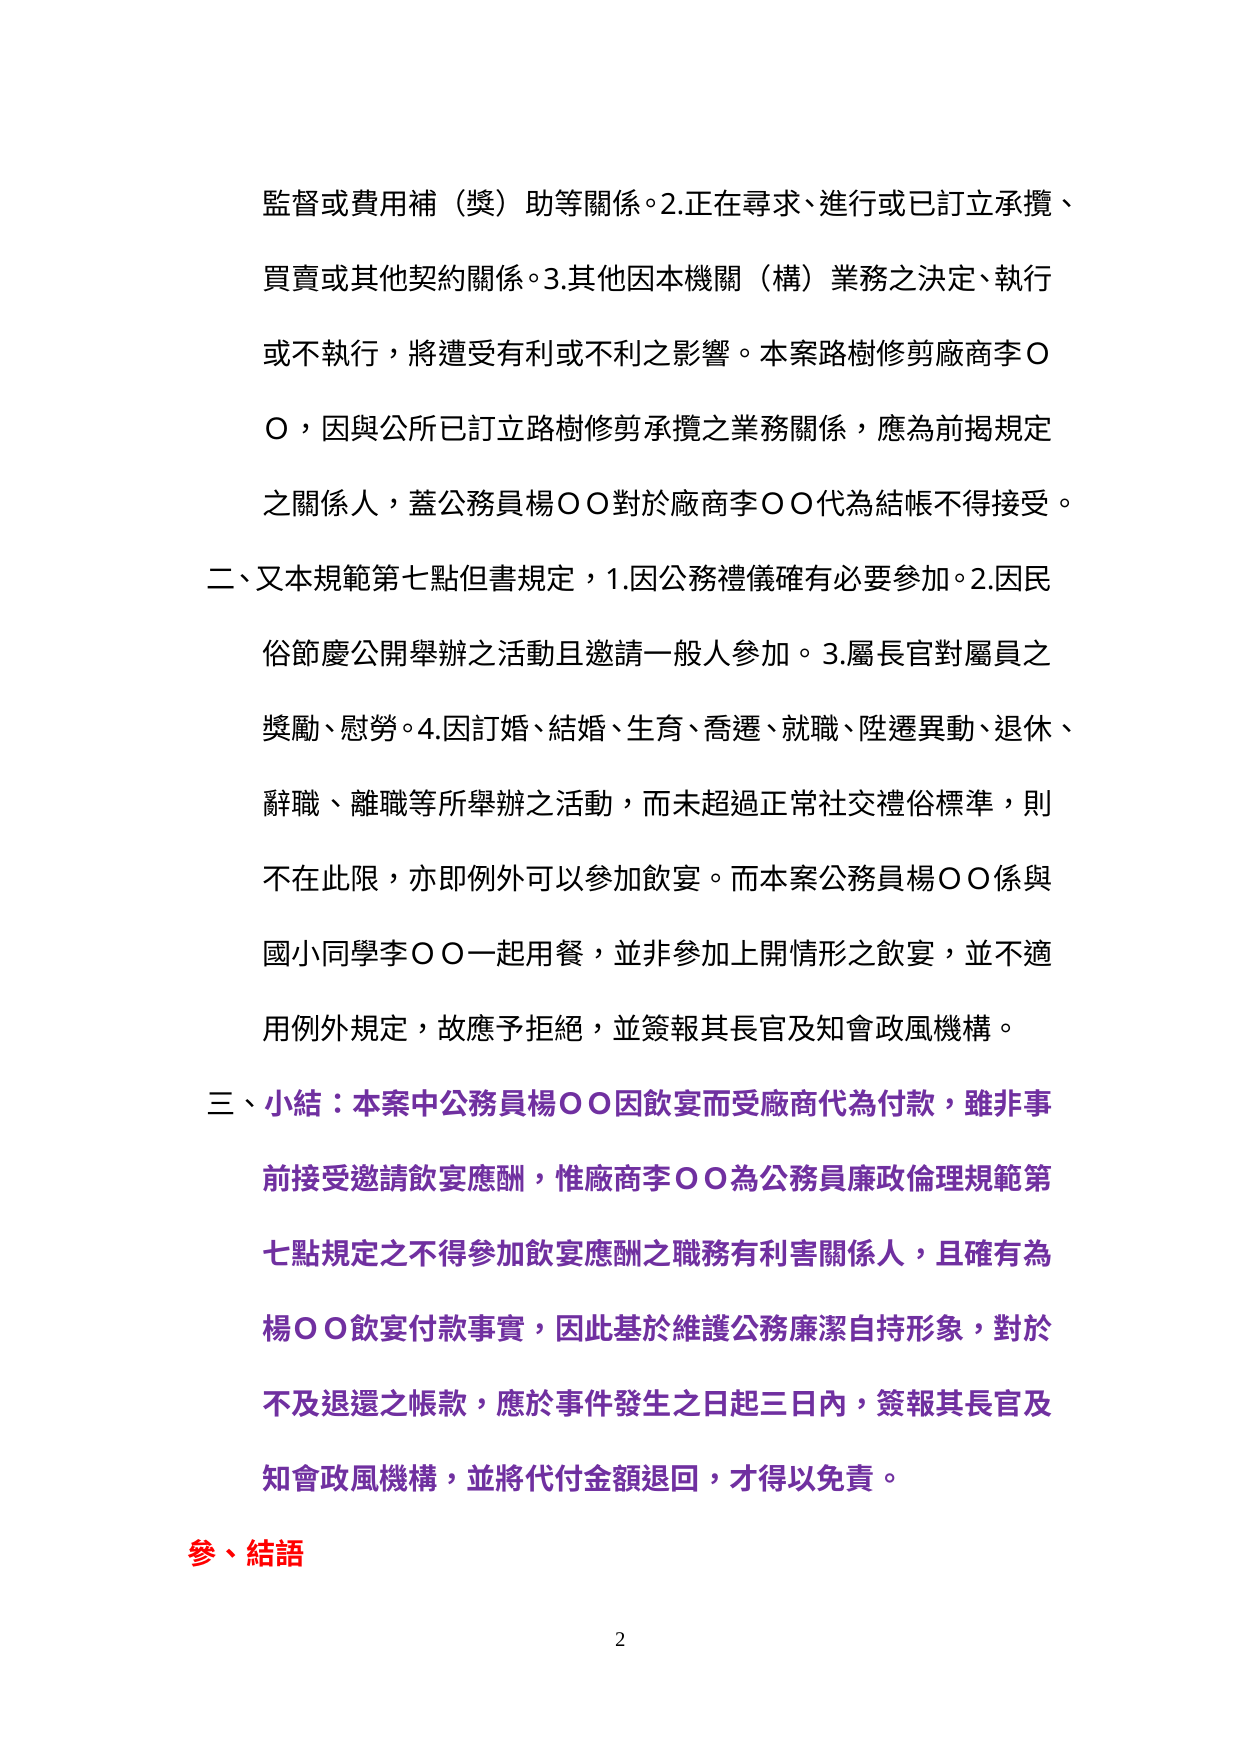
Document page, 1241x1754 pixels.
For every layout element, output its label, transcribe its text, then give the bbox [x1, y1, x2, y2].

text 二、又本規範第七點但書規定，1.因公務禮儀確有必要參加。2.因民俗節慶公開舉辦之活動且邀請一般人參加。3.屬長官對屬員之獎勵、慰勞。4.因訂婚、結婚、生育、喬遷、就職、陞遷異動、退休、辭職、離職等所舉辦之活動，而未超過正常社交禮俗標準，則不在此限，亦即例外可以參加飲宴。而本案公務員楊ＯＯ係與國小同學李ＯＯ一起用餐，並非參加上開情形之飲宴，並不適用例外規定，故應予拒絕，並簽報其長官及知會政風機構。 [206, 539, 1053, 1064]
text 參、結語 [187, 1514, 1053, 1589]
text 三、小結：本案中公務員楊ＯＯ因飲宴而受廠商代為付款，雖非事前接受邀請飲宴應酬，惟廠商李ＯＯ為公務員廉政倫理規範第七點規定之不得參加飲宴應酬之職務有利害關係人，且確有為楊ＯＯ飲宴付款事實，因此基於維護公務廉潔自持形象，對於不及退還之帳款，應於事件發生之日起三日內，簽報其長官及知會政風機構，並將代付金額退回，才得以免責。 [206, 1064, 1053, 1514]
text 一、按公務員廉政倫理規範第七點規定公務員不得參加與其職務有利害關係者之飲宴應酬，第二點第二項又規定，與其職務有利害關係：指個人、法人、團體或其他單位與本機關（構）或其所屬機關（構）間，具有下列情形之一者：1.業務往來、指揮監督或費用補（獎）助等關係。2.正在尋求、進行或已訂立承攬、買賣或其他契約關係。3.其他因本機關（構）業務之決定、執行或不執行，將遭受有利或不利之影響。本案路樹修剪廠商李ＯＯ，因與公所已訂立路樹修剪承攬之業務關係，應為前揭規定之關係人，蓋公務員楊ＯＯ對於廠商李ＯＯ代為結帳不得接受。 [206, 164, 1053, 539]
